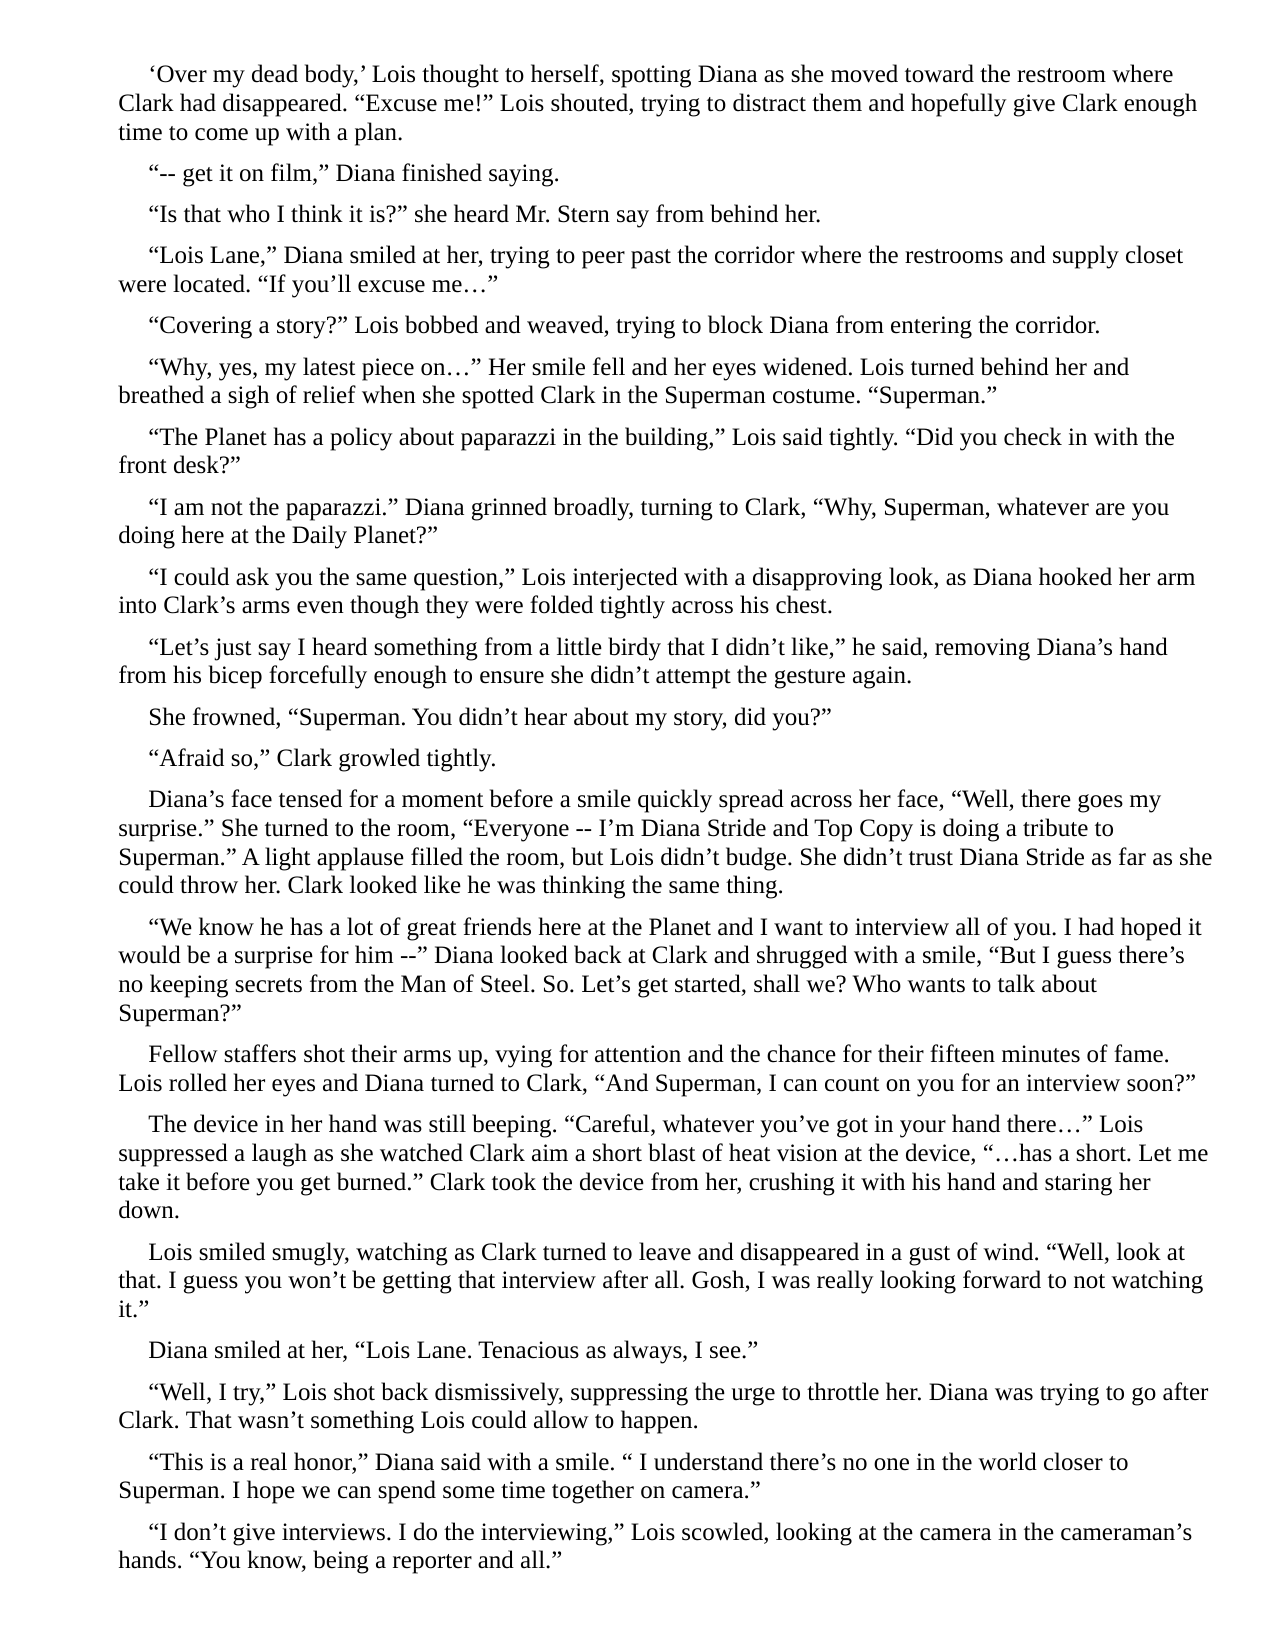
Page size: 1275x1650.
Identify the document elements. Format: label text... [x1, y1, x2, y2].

text “-- get it on film,” Diana finished saying. [118, 158, 1216, 187]
text “Is that who I think it is?” she heard Mr. Stern say from behind her. [118, 199, 1216, 228]
text “This is a real honor,” Diana said with a smile. “ I understand there’s no one in the world closer to Superman. I hope we can spend some time together on camera.” [118, 1447, 1216, 1504]
text “I don’t give interviews. I do the interviewing,” Lois scowled, looking at the camera in the cameraman’s hands. “You know, being a reporter and all.” [118, 1517, 1216, 1574]
text “We know he has a lot of great friends here at the Planet and I want to interview all of you. I had hoped it would be a surprise for him --” Diana looked back at Clark and shrugged with a smile, “But I guess there’s no keeping secrets from the Man of Steel. So. Let’s get started, shall we? Who wants to talk about Superman?” [118, 912, 1216, 1027]
text “Well, I try,” Lois shot back dismissively, suppressing the urge to throttle her. Diana was trying to go after Clark. That wasn’t something Lois could allow to happen. [118, 1377, 1216, 1434]
text “Lois Lane,” Diana smiled at her, trying to peer past the corridor where the restrooms and supply closet were located. “If you’ll excuse me…” [118, 240, 1216, 298]
text Diana’s face tensed for a moment before a smile quickly spread across her face, “Well, there goes my surprise.” She turned to the room, “Everyone -- I’m Diana Stride and Top Copy is doing a tribute to Superman.” A light applause filled the room, but Lois didn’t budge. She didn’t trust Diana Stride as far as she could throw her. Clark looked like he was thinking the same thing. [118, 784, 1216, 899]
text “I am not the paparazzi.” Diana grinned broadly, turning to Clark, “Why, Superman, whatever are you doing here at the Daily Planet?” [118, 492, 1216, 549]
text “Afraid so,” Clark growled tightly. [118, 743, 1216, 772]
text “Covering a story?” Lois bobbed and weaved, trying to block Diana from entering the corridor. [118, 310, 1216, 339]
text Lois smiled smugly, watching as Clark turned to leave and disappeared in a gust of wind. “Well, look at that. I guess you won’t be getting that interview after all. Gosh, I was really looking forward to not watching it.” [118, 1237, 1216, 1323]
text “I could ask you the same question,” Lois interjected with a disapproving look, as Diana hooked her arm into Clark’s arms even though they were folded tightly across his chest. [118, 562, 1216, 619]
text “The Planet has a policy about paparazzi in the building,” Lois said tightly. “Did you check in with the front desk?” [118, 422, 1216, 479]
text ‘Over my dead body,’ Lois thought to herself, spotting Diana as she moved toward the restroom where Clark had disappeared. “Excuse me!” Lois shouted, trying to distract them and hopefully give Clark enough time to come up with a plan. [118, 59, 1216, 145]
text Diana smiled at her, “Lois Lane. Tenacious as always, I see.” [118, 1335, 1216, 1364]
text Fellow staffers shot their arms up, vying for attention and the chance for their fifteen minutes of fame. Lois rolled her eyes and Diana turned to Clark, “And Superman, I can count on you for an interview soon?” [118, 1039, 1216, 1097]
text She frowned, “Superman. You didn’t hear about my story, did you?” [118, 702, 1216, 730]
text “Why, yes, my latest piece on…” Her smile fell and her eyes widened. Lois turned behind her and breathed a sigh of relief when she spotted Clark in the Superman costume. “Superman.” [118, 352, 1216, 409]
text The device in her hand was still beeping. “Careful, whatever you’ve got in your hand there…” Lois suppressed a laugh as she watched Clark aim a short blast of heat vision at the device, “…has a short. Let me take it before you get burned.” Clark took the device from her, crushing it with his hand and staring her down. [118, 1109, 1216, 1224]
text “Let’s just say I heard something from a little birdy that I didn’t like,” he said, removing Diana’s hand from his bicep forcefully enough to ensure she didn’t attempt the gesture again. [118, 632, 1216, 689]
